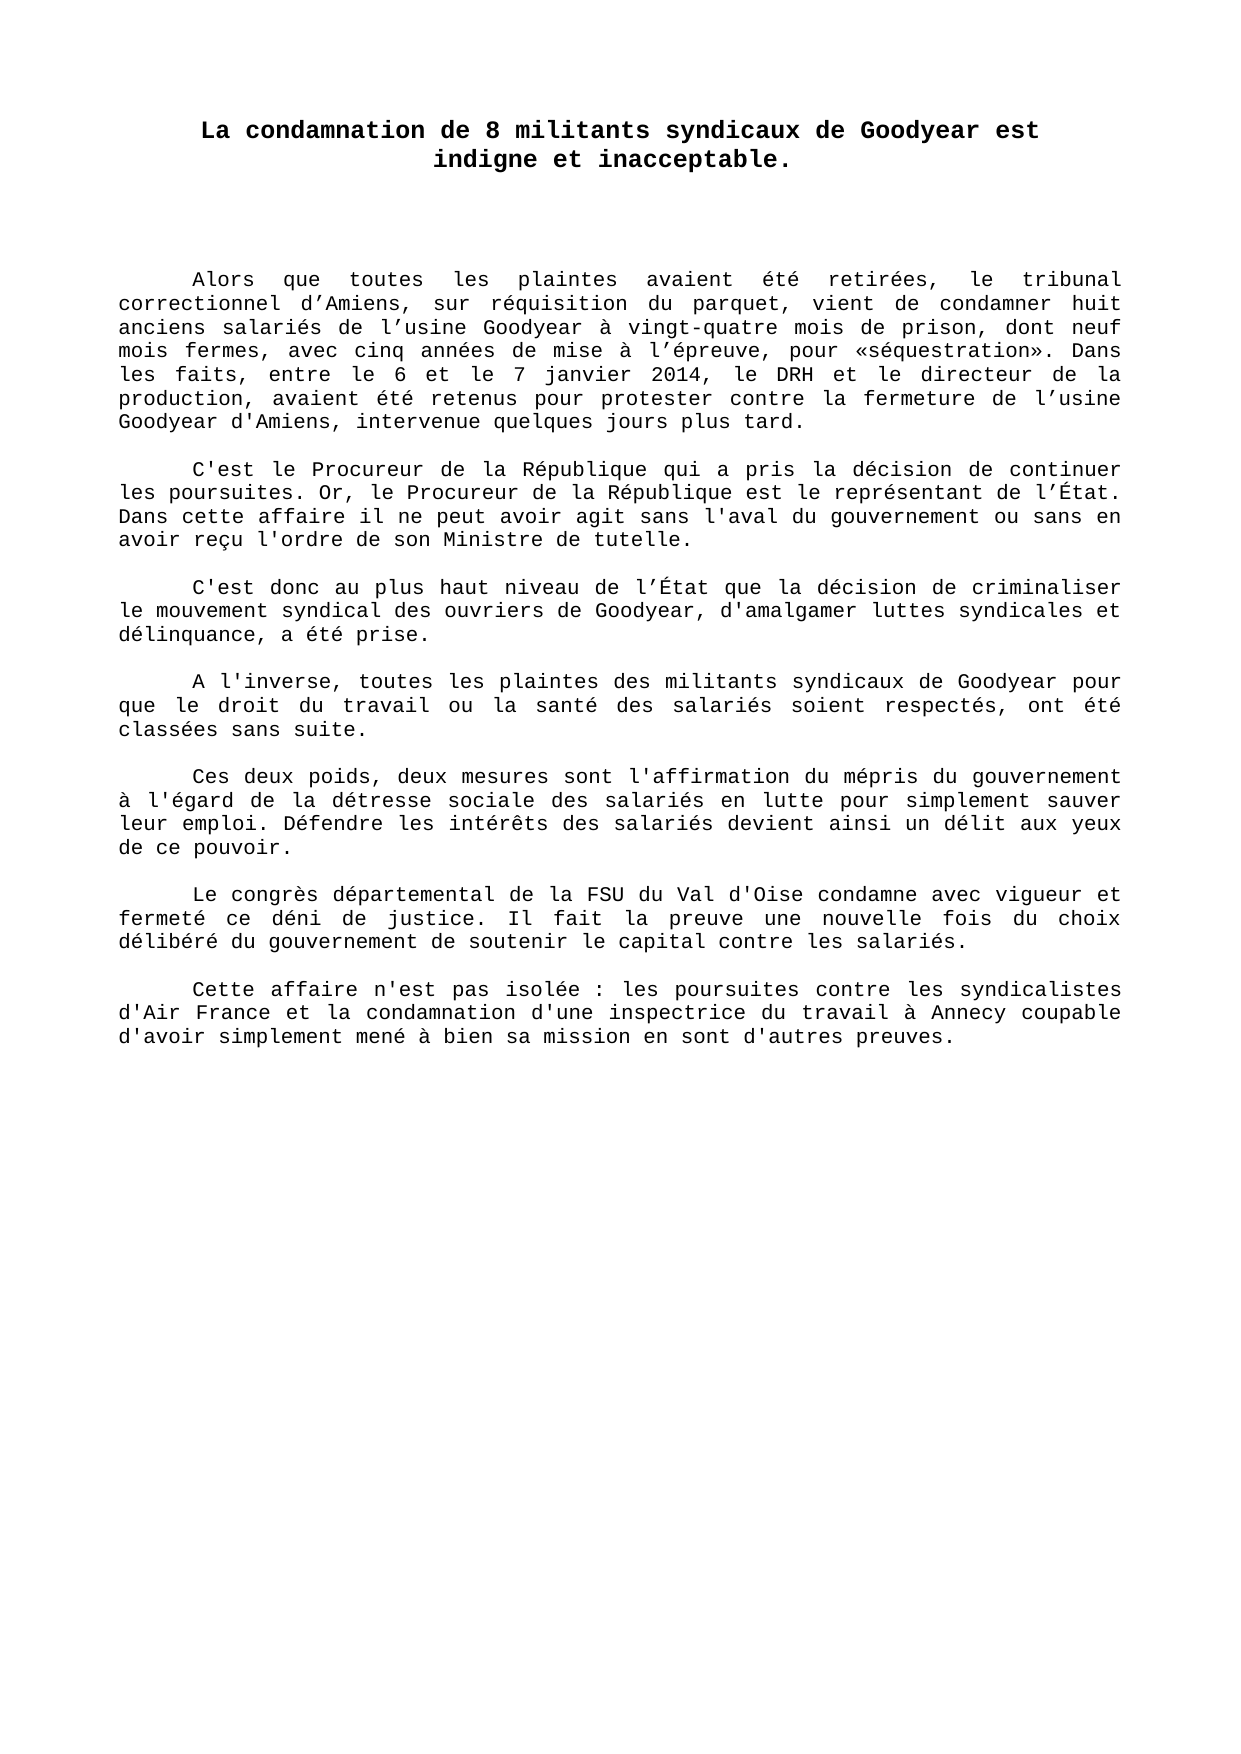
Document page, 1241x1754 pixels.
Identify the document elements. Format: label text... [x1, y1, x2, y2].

text indigne et inacceptable. [118, 146, 1122, 175]
text Cette affaire n'est pas isolée : les poursuites contre les syndicalistes d'Air France et la condamnation d'une inspectrice du travail à Annecy coupable d'avoir simplement mené à bien sa mission en sont d'autres preuves. [118, 979, 1122, 1050]
text Alors que toutes les plaintes avaient été retirées, le tribunal correctionnel d’Amiens, sur réquisition du parquet, vient de condamner huit anciens salariés de l’usine Goodyear à vingt-quatre mois de prison, dont neuf mois fermes, avec cinq années de mise à l’épreuve, pour «séquestration». Dans les faits, entre le 6 et le 7 janvier 2014, le DRH et le directeur de la production, avaient été retenus pour protester contre la fermeture de l’usine Goodyear d'Amiens, intervenue quelques jours plus tard. [118, 269, 1122, 435]
text Ces deux poids, deux mesures sont l'affirmation du mépris du gouvernement à l'égard de la détresse sociale des salariés en lutte pour simplement sauver leur emploi. Défendre les intérêts des salariés devient ainsi un délit aux yeux de ce pouvoir. [118, 766, 1122, 861]
text C'est donc au plus haut niveau de l’État que la décision de criminaliser le mouvement syndical des ouvriers de Goodyear, d'amalgamer luttes syndicales et délinquance, a été prise. [118, 577, 1122, 648]
text C'est le Procureur de la République qui a pris la décision de continuer les poursuites. Or, le Procureur de la République est le représentant de l’État. Dans cette affaire il ne peut avoir agit sans l'aval du gouvernement ou sans en avoir reçu l'ordre de son Ministre de tutelle. [118, 458, 1122, 553]
text La condamnation de 8 militants syndicaux de Goodyear est [118, 118, 1122, 146]
text Le congrès départemental de la FSU du Val d'Oise condamne avec vigueur et fermeté ce déni de justice. Il fait la preuve une nouvelle fois du choix délibéré du gouvernement de soutenir le capital contre les salariés. [118, 884, 1122, 955]
text A l'inverse, toutes les plaintes des militants syndicaux de Goodyear pour que le droit du travail ou la santé des salariés soient respectés, ont été classées sans suite. [118, 671, 1122, 742]
